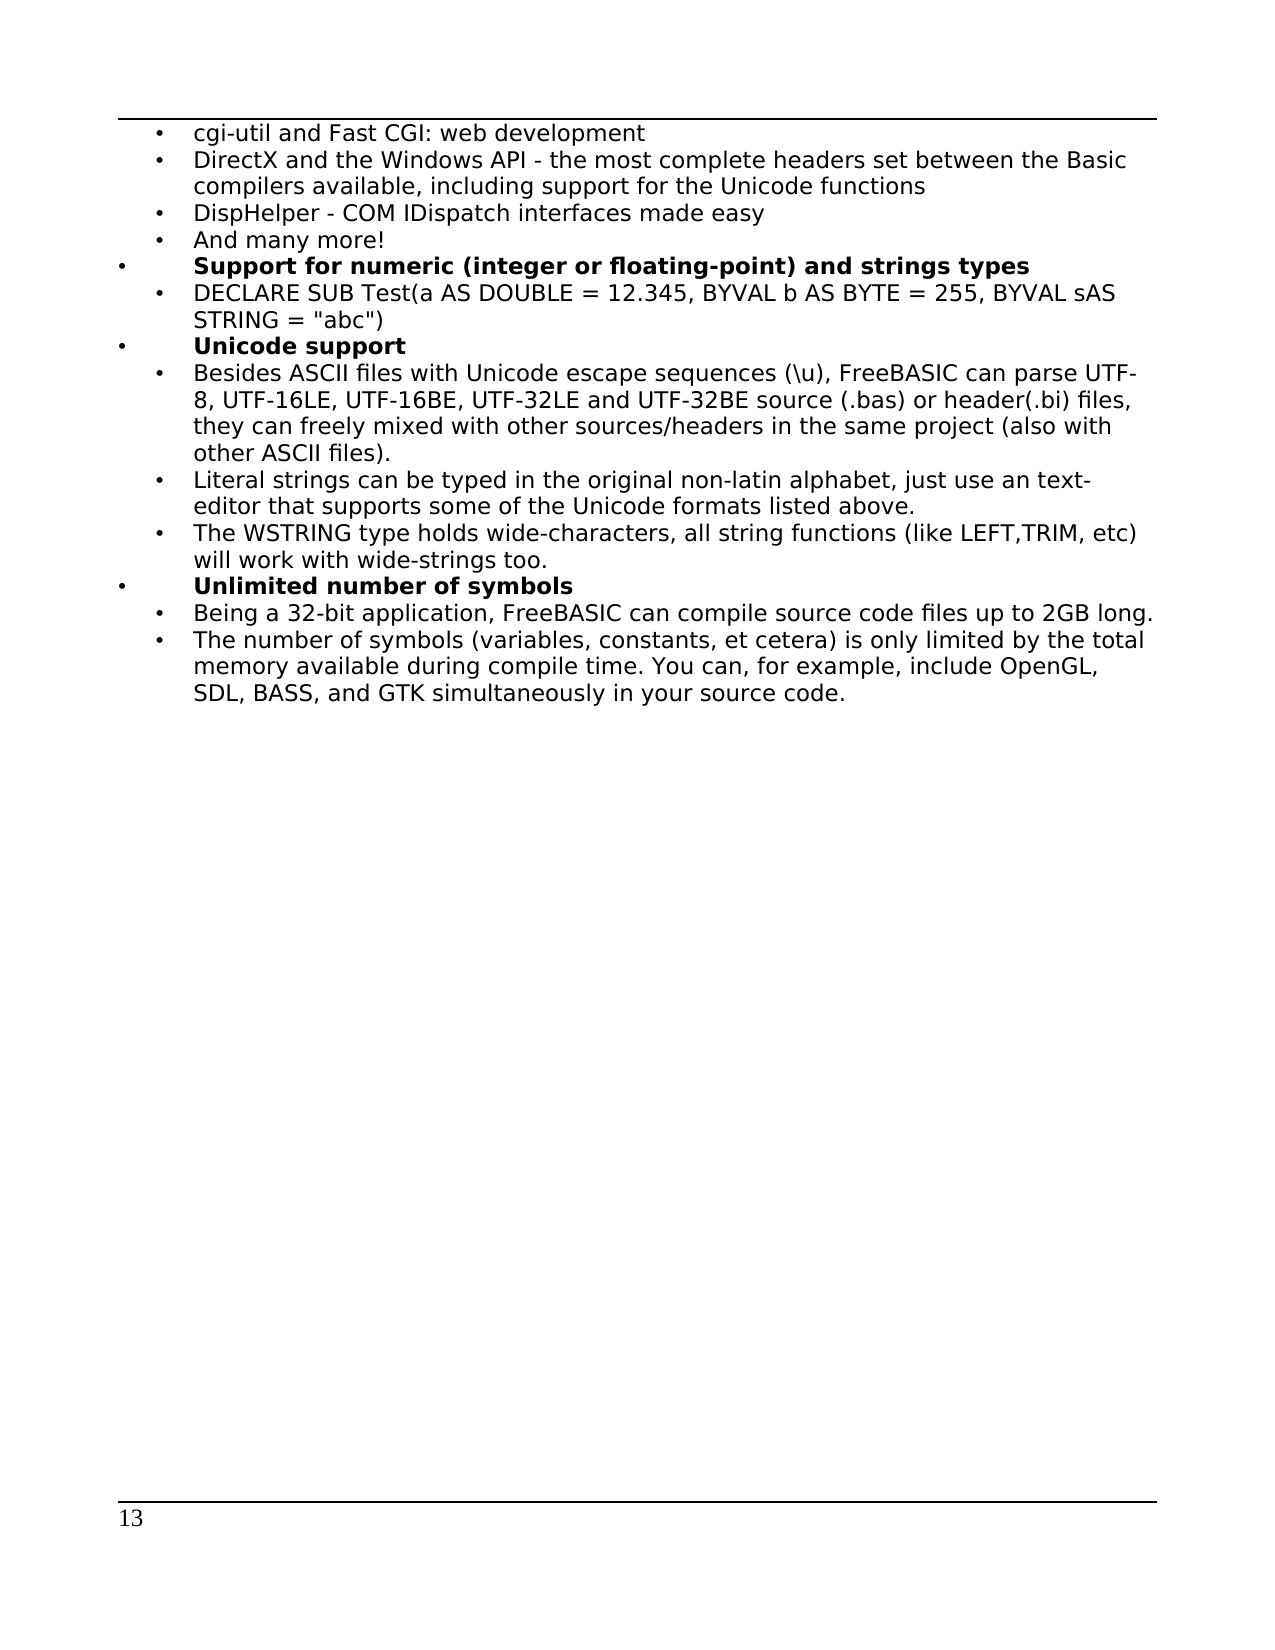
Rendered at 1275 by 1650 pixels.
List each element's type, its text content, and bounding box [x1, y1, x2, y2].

list The WSTRING type holds wide-characters, all string functions (like LEFT,TRIM, etc) will work with wide-strings too. [156, 520, 1157, 573]
list DECLARE SUB Test(a AS DOUBLE = 12.345, BYVAL b AS BYTE = 255, BYVAL sAS STRING = "abc") [156, 280, 1157, 333]
list cgi-util and Fast CGI: web development [156, 120, 1157, 147]
list Being a 32-bit application, FreeBASIC can compile source code files up to 2GB long. [156, 600, 1157, 627]
list The number of symbols (variables, constants, et cetera) is only limited by the total memory available during compile time. You can, for example, include OpenGL, SDL, BASS, and GTK simultaneously in your source code. [156, 627, 1157, 707]
list Besides ASCII files with Unicode escape sequences (\u), FreeBASIC can parse UTF-8, UTF-16LE, UTF-16BE, UTF-32LE and UTF-32BE source (.bas) or header(.bi) files, they can freely mixed with other sources/headers in the same project (also with other ASCII files). [156, 360, 1157, 467]
list Literal strings can be typed in the original non-latin alphabet, just use an text-editor that supports some of the Unicode formats listed above. [156, 467, 1157, 520]
list DispHelper - COM IDispatch interfaces made easy [156, 200, 1157, 227]
list Support for numeric (integer or floating-point) and strings types [118, 253, 1157, 280]
list DirectX and the Windows API - the most complete headers set between the Basic compilers available, including support for the Unicode functions [156, 147, 1157, 200]
list Unicode support [118, 333, 1157, 360]
list Unlimited number of symbols [118, 573, 1157, 600]
list And many more! [156, 227, 1157, 253]
